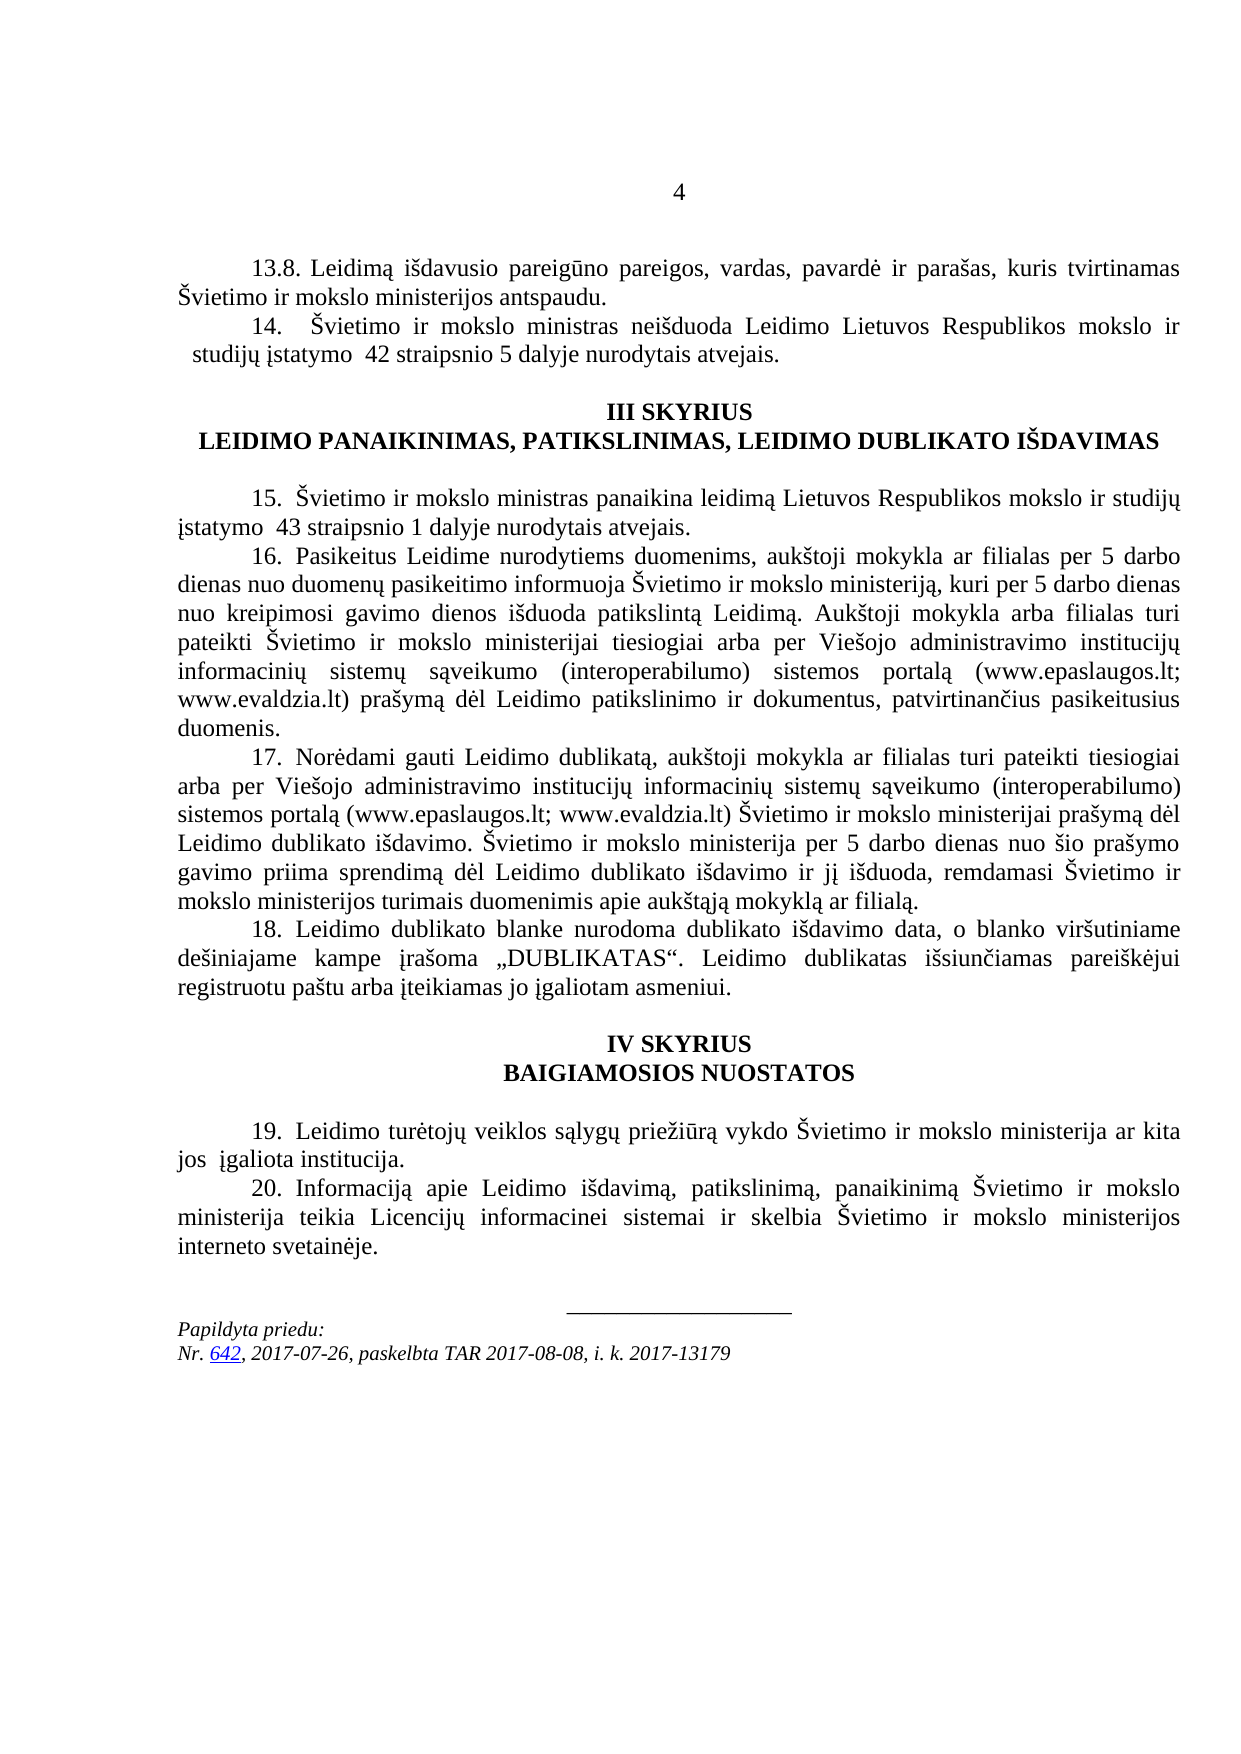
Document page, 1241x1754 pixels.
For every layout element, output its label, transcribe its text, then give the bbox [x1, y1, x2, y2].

text 18. Leidimo dublikato blanke nurodoma dublikato išdavimo data, o blanko viršutiniame dešiniajame kampe įrašoma „DUBLIKATAS“. Leidimo dublikatas išsiunčiamas pareiškėjui registruotu paštu arba įteikiamas jo įgaliotam asmeniui. [177, 914, 1181, 1001]
text BAIGIAMOSIOS NUOSTATOS [177, 1058, 1181, 1087]
text 19. Leidimo turėtojų veiklos sąlygų priežiūrą vykdo Švietimo ir mokslo ministerija ar kita jos įgaliota institucija. [177, 1116, 1181, 1173]
text Papildyta priedu: [177, 1317, 1181, 1341]
text LEIDIMO PANAIKINIMAS, PATIKSLINIMAS, LEIDIMO DUBLIKATO IŠDAVIMAS [177, 426, 1181, 454]
text 15. Švietimo ir mokslo ministras panaikina leidimą Lietuvos Respublikos mokslo ir studijų įstatymo 43 straipsnio 1 dalyje nurodytais atvejais. [177, 483, 1181, 541]
text 20. Informaciją apie Leidimo išdavimą, patikslinimą, panaikinimą Švietimo ir mokslo ministerija teikia Licencijų informacinei sistemai ir skelbia Švietimo ir mokslo ministerijos interneto svetainėje. [177, 1173, 1181, 1259]
text 13.8. Leidimą išdavusio pareigūno pareigos, vardas, pavardė ir parašas, kuris tvirtinamas Švietimo ir mokslo ministerijos antspaudu. [177, 253, 1181, 311]
text Nr. 642, 2017-07-26, paskelbta TAR 2017-08-08, i. k. 2017-13179 [177, 1341, 1181, 1365]
text 14. Švietimo ir mokslo ministras neišduoda Leidimo Lietuvos Respublikos mokslo ir studijų įstatymo 42 straipsnio 5 dalyje nurodytais atvejais. [192, 311, 1181, 368]
text III SKYRIUS [177, 397, 1181, 426]
text IV SKYRIUS [177, 1029, 1181, 1058]
text 16. Pasikeitus Leidime nurodytiems duomenims, aukštoji mokykla ar filialas per 5 darbo dienas nuo duomenų pasikeitimo informuoja Švietimo ir mokslo ministeriją, kuri per 5 darbo dienas nuo kreipimosi gavimo dienos išduoda patikslintą Leidimą. Aukštoji mokykla arba filialas turi pateikti Švietimo ir mokslo ministerijai tiesiogiai arba per Viešojo administravimo institucijų informacinių sistemų sąveikumo (interoperabilumo) sistemos portalą (www.epaslaugos.lt; www.evaldzia.lt) prašymą dėl Leidimo patikslinimo ir dokumentus, patvirtinančius pasikeitusius duomenis. [177, 541, 1181, 742]
text 17. Norėdami gauti Leidimo dublikatą, aukštoji mokykla ar filialas turi pateikti tiesiogiai arba per Viešojo administravimo institucijų informacinių sistemų sąveikumo (interoperabilumo) sistemos portalą (www.epaslaugos.lt; www.evaldzia.lt) Švietimo ir mokslo ministerijai prašymą dėl Leidimo dublikato išdavimo. Švietimo ir mokslo ministerija per 5 darbo dienas nuo šio prašymo gavimo priima sprendimą dėl Leidimo dublikato išdavimo ir jį išduoda, remdamasi Švietimo ir mokslo ministerijos turimais duomenimis apie aukštąją mokyklą ar filialą. [177, 742, 1181, 914]
text __________________ [177, 1288, 1181, 1317]
